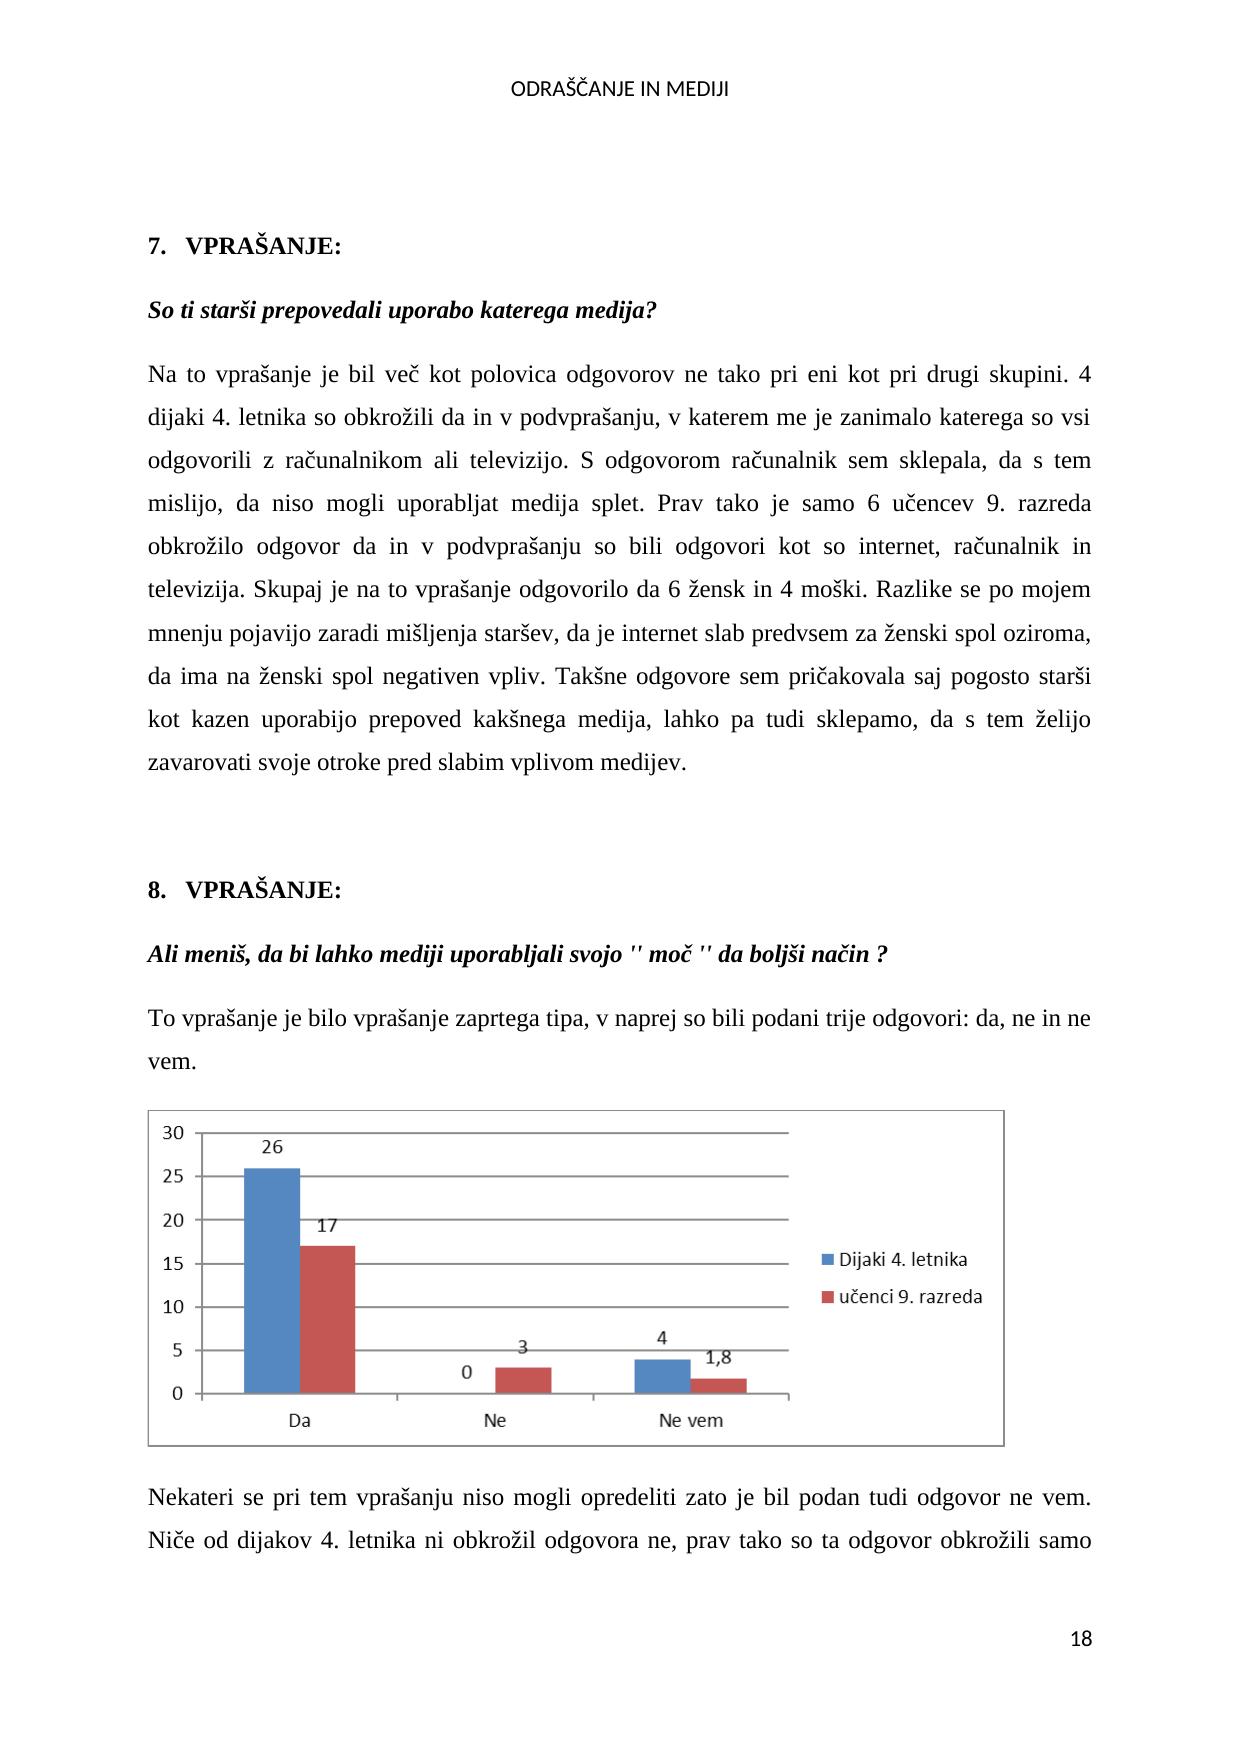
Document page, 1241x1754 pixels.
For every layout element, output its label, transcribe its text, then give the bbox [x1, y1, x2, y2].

text So ti starši prepovedali uporabo katerega medija? [148, 295, 1092, 324]
text Ali meniš, da bi lahko mediji uporabljali svojo '' moč '' da boljši način ? [148, 939, 1092, 968]
text To vprašanje je bilo vprašanje zaprtega tipa, v naprej so bili podani trije odgovori: da, ne in ne vem. [148, 1003, 1092, 1075]
list VPRAŠANJE: [148, 875, 1092, 904]
list VPRAŠANJE: [148, 231, 1092, 260]
text Nekateri se pri tem vprašanju niso mogli opredeliti zato je bil podan tudi odgovor ne vem. Niče od dijakov 4. letnika ni obkrožil odgovora ne, prav tako so ta odgovor obkrožili samo [148, 1482, 1092, 1554]
text Na to vprašanje je bil več kot polovica odgovorov ne tako pri eni kot pri drugi skupini. 4 dijaki 4. letnika so obkrožili da in v podvprašanju, v katerem me je zanimalo katerega so vsi odgovorili z računalnikom ali televizijo. S odgovorom računalnik sem sklepala, da s tem mislijo, da niso mogli uporabljat medija splet. Prav tako je samo 6 učencev 9. razreda obkrožilo odgovor da in v podvprašanju so bili odgovori kot so internet, računalnik in televizija. Skupaj je na to vprašanje odgovorilo da 6 žensk in 4 moški. Razlike se po mojem mnenju pojavijo zaradi mišljenja staršev, da je internet slab predvsem za ženski spol oziroma, da ima na ženski spol negativen vpliv. Takšne odgovore sem pričakovala saj pogosto starši kot kazen uporabijo prepoved kakšnega medija, lahko pa tudi sklepamo, da s tem želijo zavarovati svoje otroke pred slabim vplivom medijev. [148, 359, 1092, 776]
